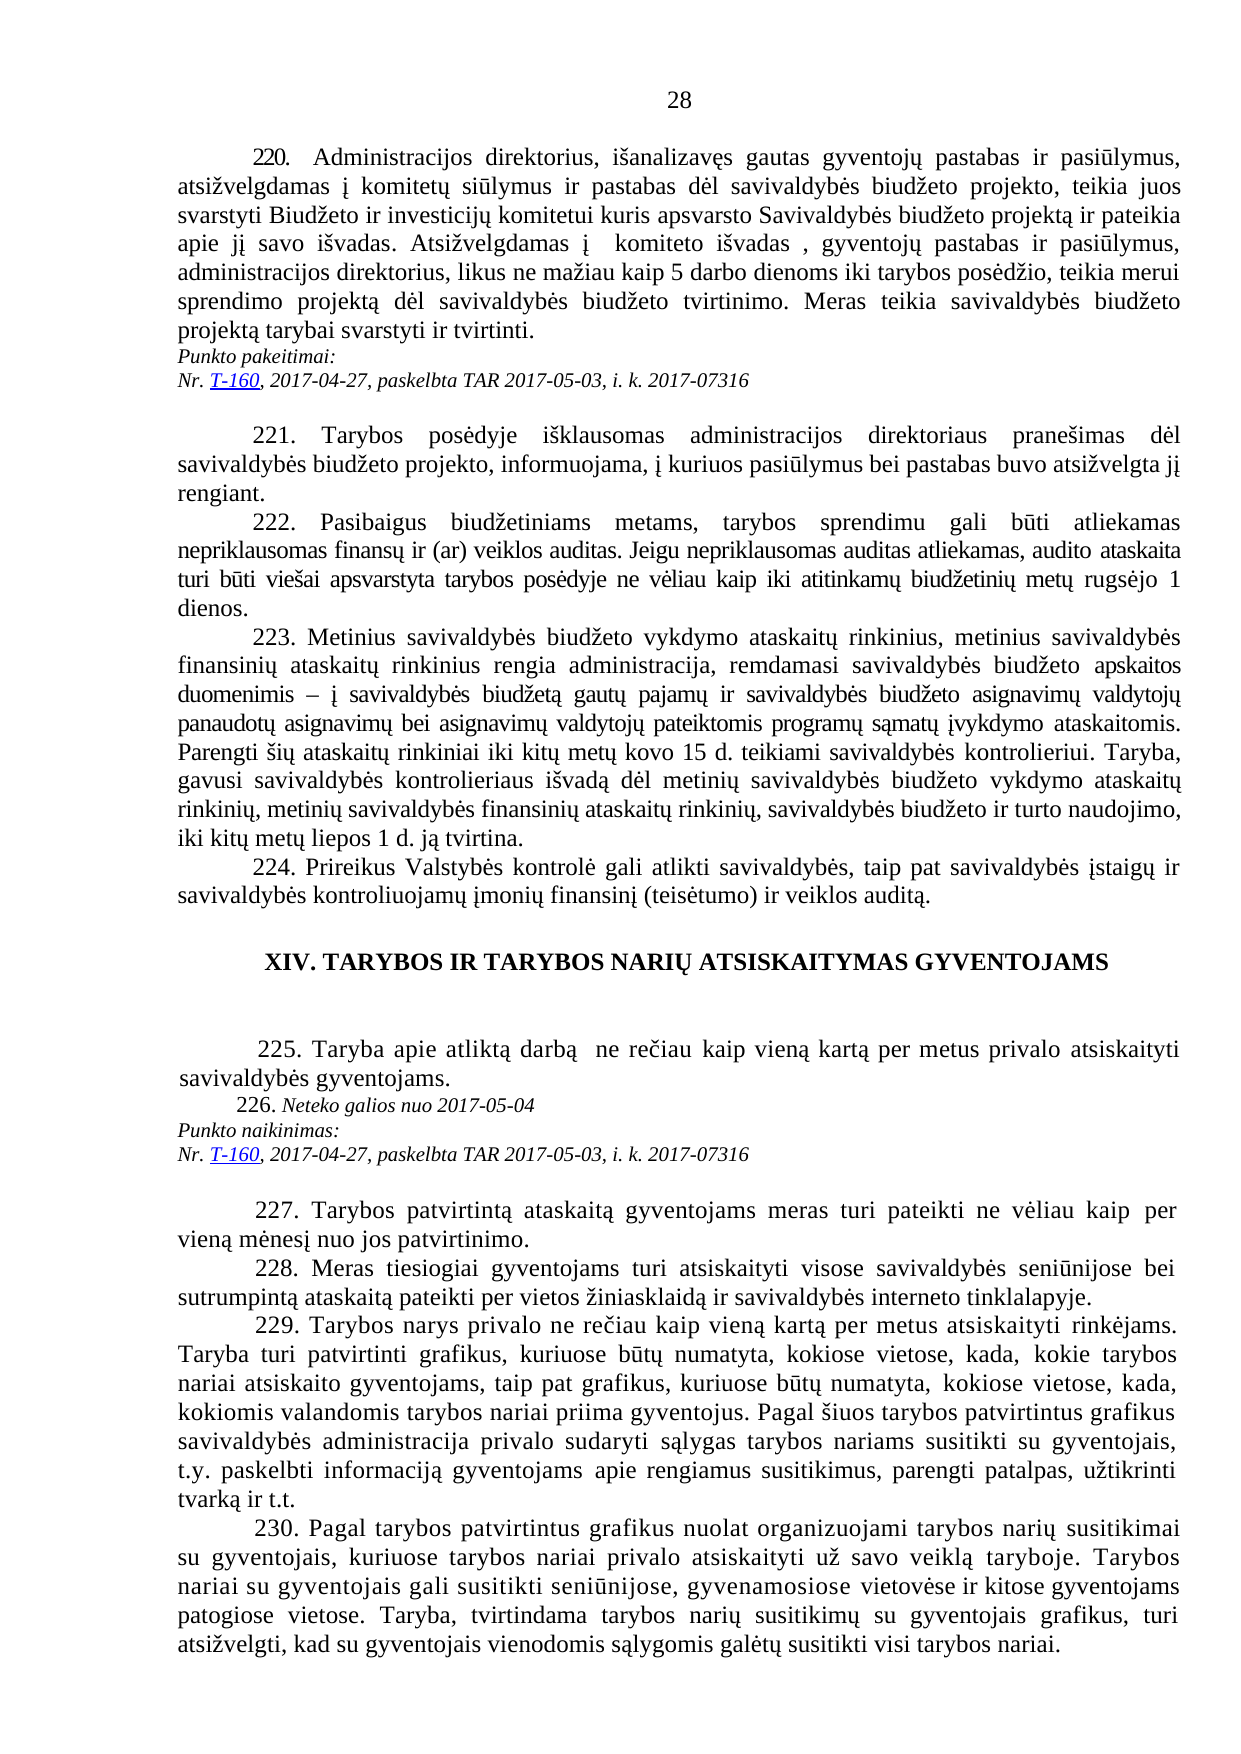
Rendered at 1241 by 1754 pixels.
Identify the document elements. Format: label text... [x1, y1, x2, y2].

text 220. Administracijos direktorius, išanalizavęs gautas gyventojų pastabas ir pasiūlymus, atsižvelgdamas į komitetų siūlymus ir pastabas dėl savivaldybės biudžeto projekto, teikia juos svarstyti Biudžeto ir investicijų komitetui kuris apsvarsto Savivaldybės biudžeto projektą ir pateikia apie jį savo išvadas. Atsižvelgdamas į komiteto išvadas , gyventojų pastabas ir pasiūlymus, administracijos direktorius, likus ne mažiau kaip 5 darbo dienoms iki tarybos posėdžio, teikia merui sprendimo projektą dėl savivaldybės biudžeto tvirtinimo. Meras teikia savivaldybės biudžeto projektą tarybai svarstyti ir tvirtinti. [177, 142, 1181, 343]
text 223. Metinius savivaldybės biudžeto vykdymo ataskaitų rinkinius, metinius savivaldybės finansinių ataskaitų rinkinius rengia administracija, remdamasi savivaldybės biudžeto apskaitos duomenimis – į savivaldybės biudžetą gautų pajamų ir savivaldybės biudžeto asignavimų valdytojų panaudotų asignavimų bei asignavimų valdytojų pateiktomis programų sąmatų įvykdymo ataskaitomis. Parengti šių ataskaitų rinkiniai iki kitų metų kovo 15 d. teikiami savivaldybės kontrolieriui. Taryba, gavusi savivaldybės kontrolieriaus išvadą dėl metinių savivaldybės biudžeto vykdymo ataskaitų rinkinių, metinių savivaldybės finansinių ataskaitų rinkinių, savivaldybės biudžeto ir turto naudojimo, iki kitų metų liepos 1 d. ją tvirtina. [177, 622, 1181, 852]
text 225. Taryba apie atliktą darbą ne rečiau kaip vieną kartą per metus privalo atsiskaityti savivaldybės gyventojams. [179, 1033, 1180, 1091]
text 228. Meras tiesiogiai gyventojams turi atsiskaityti visose savivaldybės seniūnijose bei sutrumpintą ataskaitą pateikti per vietos žiniasklaidą ir savivaldybės interneto tinklalapyje. [178, 1252, 1177, 1310]
text Punkto pakeitimai: [177, 343, 1181, 368]
text XIV. TARYBOS IR TARYBOS NARIŲ ATSISKAITYMAS GYVENTOJAMS [192, 947, 1181, 976]
text 227. Tarybos patvirtintą ataskaitą gyventojams meras turi pateikti ne vėliau kaip per vieną mėnesį nuo jos patvirtinimo. [177, 1194, 1177, 1252]
text 229. Tarybos narys privalo ne rečiau kaip vieną kartą per metus atsiskaityti rinkėjams. Taryba turi patvirtinti grafikus, kuriuose būtų numatyta, kokiose vietose, kada, kokie tarybos nariai atsiskaito gyventojams, taip pat grafikus, kuriuose būtų numatyta, kokiose vietose, kada, kokiomis valandomis tarybos nariai priima gyventojus. Pagal šiuos tarybos patvirtintus grafikus savivaldybės administracija privalo sudaryti sąlygas tarybos nariams susitikti su gyventojais, t.y. paskelbti informaciją gyventojams apie rengiamus susitikimus, parengti patalpas, užtikrinti tvarką ir t.t. [178, 1310, 1177, 1513]
text 221. Tarybos posėdyje išklausomas administracijos direktoriaus pranešimas dėl savivaldybės biudžeto projekto, informuojama, į kuriuos pasiūlymus bei pastabas buvo atsižvelgta jį rengiant. [177, 420, 1181, 507]
text 226. Neteko galios nuo 2017-05-04 [177, 1091, 1181, 1118]
text 224. Prireikus Valstybės kontrolė gali atlikti savivaldybės, taip pat savivaldybės įstaigų ir savivaldybės kontroliuojamų įmonių finansinį (teisėtumo) ir veiklos auditą. [177, 852, 1181, 909]
text Nr. T-160, 2017-04-27, paskelbta TAR 2017-05-03, i. k. 2017-07316 [177, 368, 1181, 392]
text 222. Pasibaigus biudžetiniams metams, tarybos sprendimu gali būti atliekamas nepriklausomas finansų ir (ar) veiklos auditas. Jeigu nepriklausomas auditas atliekamas, audito ataskaita turi būti viešai apsvarstyta tarybos posėdyje ne vėliau kaip iki atitinkamų biudžetinių metų rugsėjo 1 dienos. [177, 507, 1181, 622]
text Punkto naikinimas: [177, 1118, 1181, 1142]
text 230. Pagal tarybos patvirtintus grafikus nuolat organizuojami tarybos narių susitikimai su gyventojais, kuriuose tarybos nariai privalo atsiskaityti už savo veiklą taryboje. Tarybos nariai su gyventojais gali susitikti seniūnijose, gyvenamosiose vietovėse ir kitose gyventojams patogiose vietose. Taryba, tvirtindama tarybos narių susitikimų su gyventojais grafikus, turi atsižvelgti, kad su gyventojais vienodomis sąlygomis galėtų susitikti visi tarybos nariai. [177, 1513, 1180, 1658]
text Nr. T-160, 2017-04-27, paskelbta TAR 2017-05-03, i. k. 2017-07316 [177, 1142, 1181, 1166]
